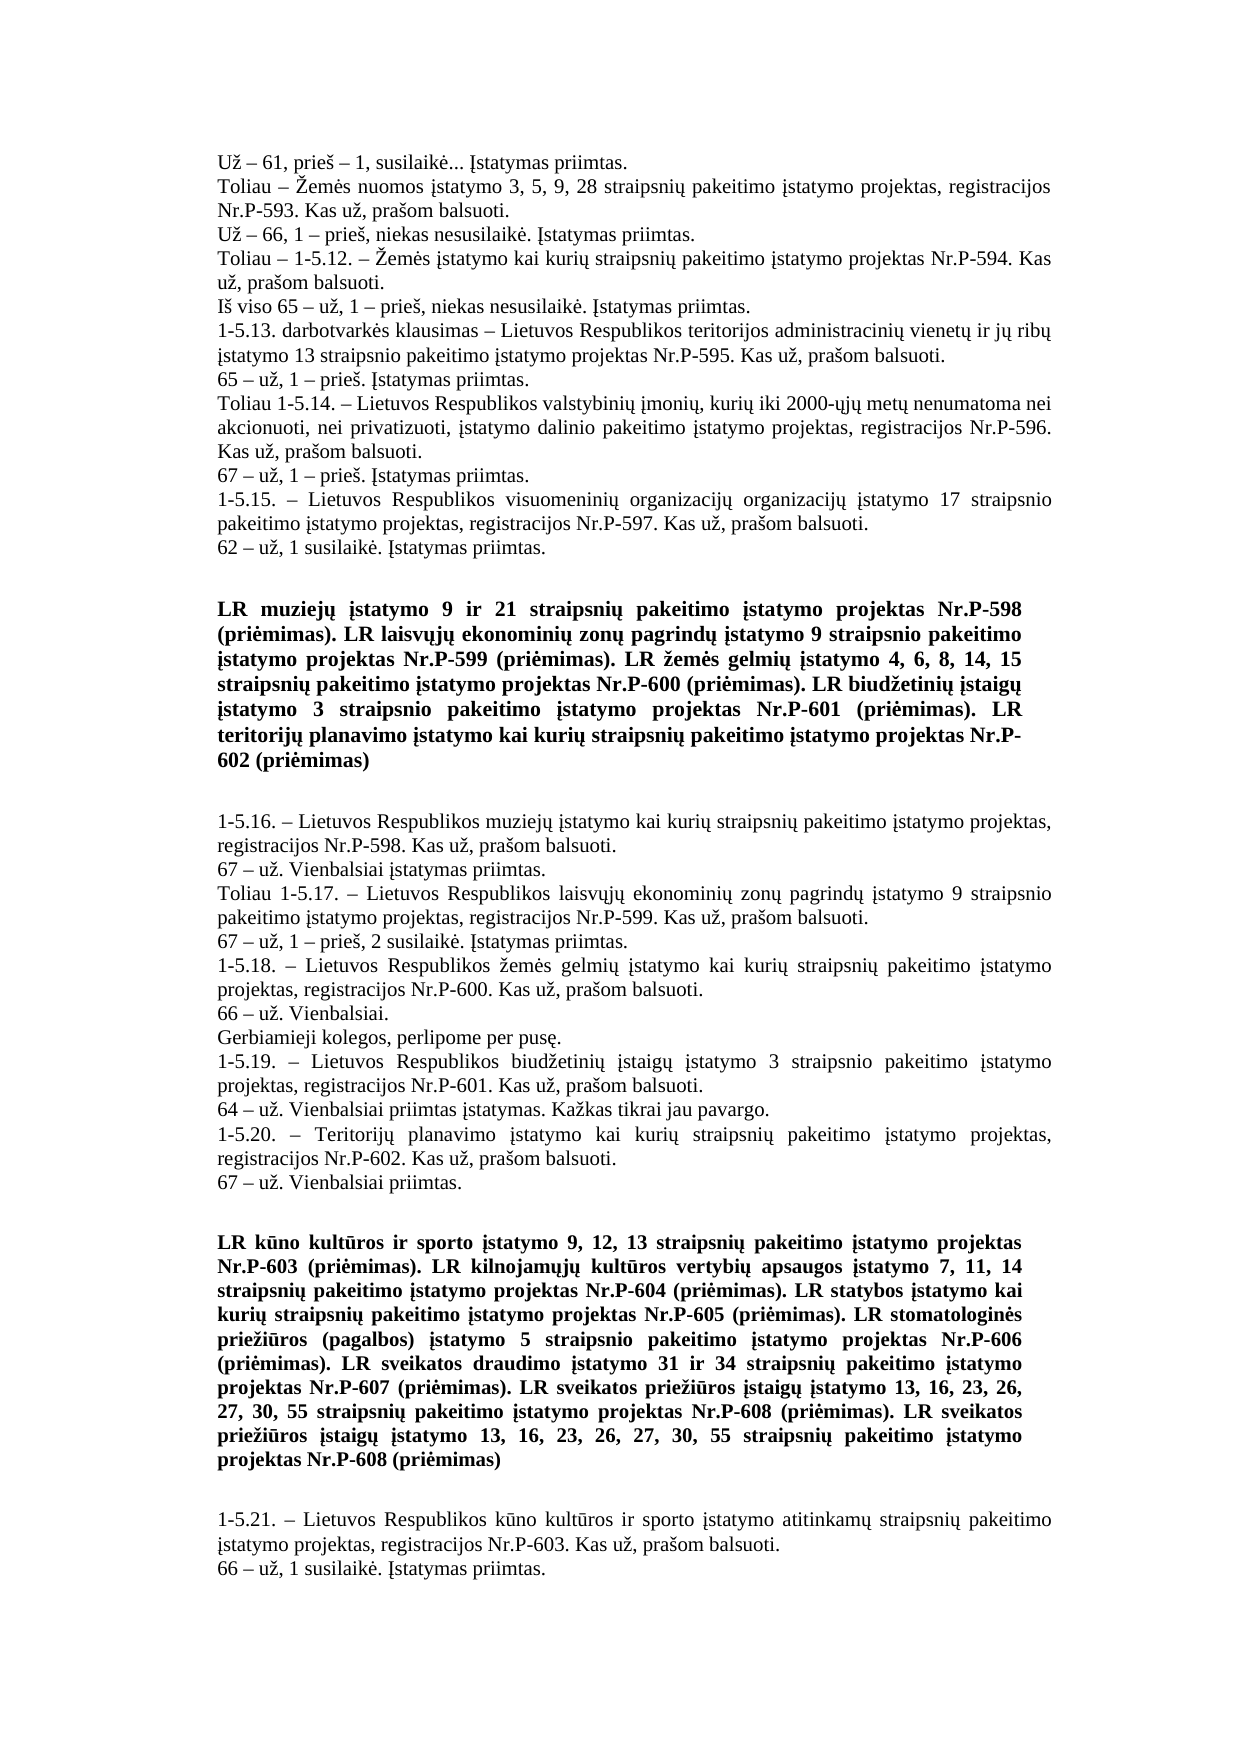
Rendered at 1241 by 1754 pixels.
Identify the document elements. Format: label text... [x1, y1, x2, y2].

text Toliau 1-5.17. – Lietuvos Respublikos laisvųjų ekonominių zonų pagrindų įstatymo 9 straipsnio pakeitimo įstatymo projektas, registracijos Nr.P-599. Kas už, prašom balsuoti. [217, 881, 1053, 929]
text Už – 61, prieš – 1, susilaikė... Įstatymas priimtas. [217, 150, 1053, 174]
text LR kūno kultūros ir sporto įstatymo 9, 12, 13 straipsnių pakeitimo įstatymo projektas Nr.P-603 (priėmimas). LR kilnojamųjų kultūros vertybių apsaugos įstatymo 7, 11, 14 straipsnių pakeitimo įstatymo projektas Nr.P-604 (priėmimas). LR statybos įstatymo kai kurių straipsnių pakeitimo įstatymo projektas Nr.P-605 (priėmimas). LR stomatologinės priežiūros (pagalbos) įstatymo 5 straipsnio pakeitimo įstatymo projektas Nr.P-606 (priėmimas). LR sveikatos draudimo įstatymo 31 ir 34 straipsnių pakeitimo įstatymo projektas Nr.P-607 (priėmimas). LR sveikatos priežiūros įstaigų įstatymo 13, 16, 23, 26, 27, 30, 55 straipsnių pakeitimo įstatymo projektas Nr.P-608 (priėmimas). LR sveikatos priežiūros įstaigų įstatymo 13, 16, 23, 26, 27, 30, 55 straipsnių pakeitimo įstatymo projektas Nr.P-608 (priėmimas) [217, 1230, 1023, 1471]
text 67 – už. Vienbalsiai priimtas. [217, 1169, 1053, 1194]
text 67 – už. Vienbalsiai įstatymas priimtas. [217, 857, 1053, 881]
text 1-5.20. – Teritorijų planavimo įstatymo kai kurių straipsnių pakeitimo įstatymo projektas, registracijos Nr.P-602. Kas už, prašom balsuoti. [217, 1121, 1053, 1169]
text 64 – už. Vienbalsiai priimtas įstatymas. Kažkas tikrai jau pavargo. [217, 1097, 1053, 1121]
text 66 – už. Vienbalsiai. [217, 1001, 1053, 1025]
text 1-5.13. darbotvarkės klausimas – Lietuvos Respublikos teritorijos administracinių vienetų ir jų ribų įstatymo 13 straipsnio pakeitimo įstatymo projektas Nr.P-595. Kas už, prašom balsuoti. [217, 318, 1053, 367]
text 1-5.18. – Lietuvos Respublikos žemės gelmių įstatymo kai kurių straipsnių pakeitimo įstatymo projektas, registracijos Nr.P-600. Kas už, prašom balsuoti. [217, 953, 1053, 1001]
text Toliau – Žemės nuomos įstatymo 3, 5, 9, 28 straipsnių pakeitimo įstatymo projektas, registracijos Nr.P-593. Kas už, prašom balsuoti. [217, 174, 1053, 222]
text 66 – už, 1 susilaikė. Įstatymas priimtas. [217, 1556, 1053, 1579]
text Iš viso 65 – už, 1 – prieš, niekas nesusilaikė. Įstatymas priimtas. [217, 294, 1053, 318]
text 62 – už, 1 susilaikė. Įstatymas priimtas. [217, 535, 1053, 559]
text 67 – už, 1 – prieš. Įstatymas priimtas. [217, 463, 1053, 487]
text 1-5.21. – Lietuvos Respublikos kūno kultūros ir sporto įstatymo atitinkamų straipsnių pakeitimo įstatymo projektas, registracijos Nr.P-603. Kas už, prašom balsuoti. [217, 1507, 1053, 1556]
text Gerbiamieji kolegos, perlipome per pusę. [217, 1025, 1053, 1049]
text LR muziejų įstatymo 9 ir 21 straipsnių pakeitimo įstatymo projektas Nr.P-598 (priėmimas). LR laisvųjų ekonominių zonų pagrindų įstatymo 9 straipsnio pakeitimo įstatymo projektas Nr.P-599 (priėmimas). LR žemės gelmių įstatymo 4, 6, 8, 14, 15 straipsnių pakeitimo įstatymo projektas Nr.P-600 (priėmimas). LR biudžetinių įstaigų įstatymo 3 straipsnio pakeitimo įstatymo projektas Nr.P-601 (priėmimas). LR teritorijų planavimo įstatymo kai kurių straipsnių pakeitimo įstatymo projektas Nr.P-602 (priėmimas) [217, 596, 1023, 772]
text Toliau 1-5.14. – Lietuvos Respublikos valstybinių įmonių, kurių iki 2000-ųjų metų nenumatoma nei akcionuoti, nei privatizuoti, įstatymo dalinio pakeitimo įstatymo projektas, registracijos Nr.P-596. Kas už, prašom balsuoti. [217, 391, 1053, 463]
text Už – 66, 1 – prieš, niekas nesusilaikė. Įstatymas priimtas. [217, 222, 1053, 246]
text Toliau – 1-5.12. – Žemės įstatymo kai kurių straipsnių pakeitimo įstatymo projektas Nr.P-594. Kas už, prašom balsuoti. [217, 246, 1053, 294]
text 67 – už, 1 – prieš, 2 susilaikė. Įstatymas priimtas. [217, 929, 1053, 953]
text 65 – už, 1 – prieš. Įstatymas priimtas. [217, 367, 1053, 391]
text 1-5.16. – Lietuvos Respublikos muziejų įstatymo kai kurių straipsnių pakeitimo įstatymo projektas, registracijos Nr.P-598. Kas už, prašom balsuoti. [217, 809, 1053, 857]
text 1-5.15. – Lietuvos Respublikos visuomeninių organizacijų organizacijų įstatymo 17 straipsnio pakeitimo įstatymo projektas, registracijos Nr.P-597. Kas už, prašom balsuoti. [217, 487, 1053, 535]
text 1-5.19. – Lietuvos Respublikos biudžetinių įstaigų įstatymo 3 straipsnio pakeitimo įstatymo projektas, registracijos Nr.P-601. Kas už, prašom balsuoti. [217, 1049, 1053, 1097]
